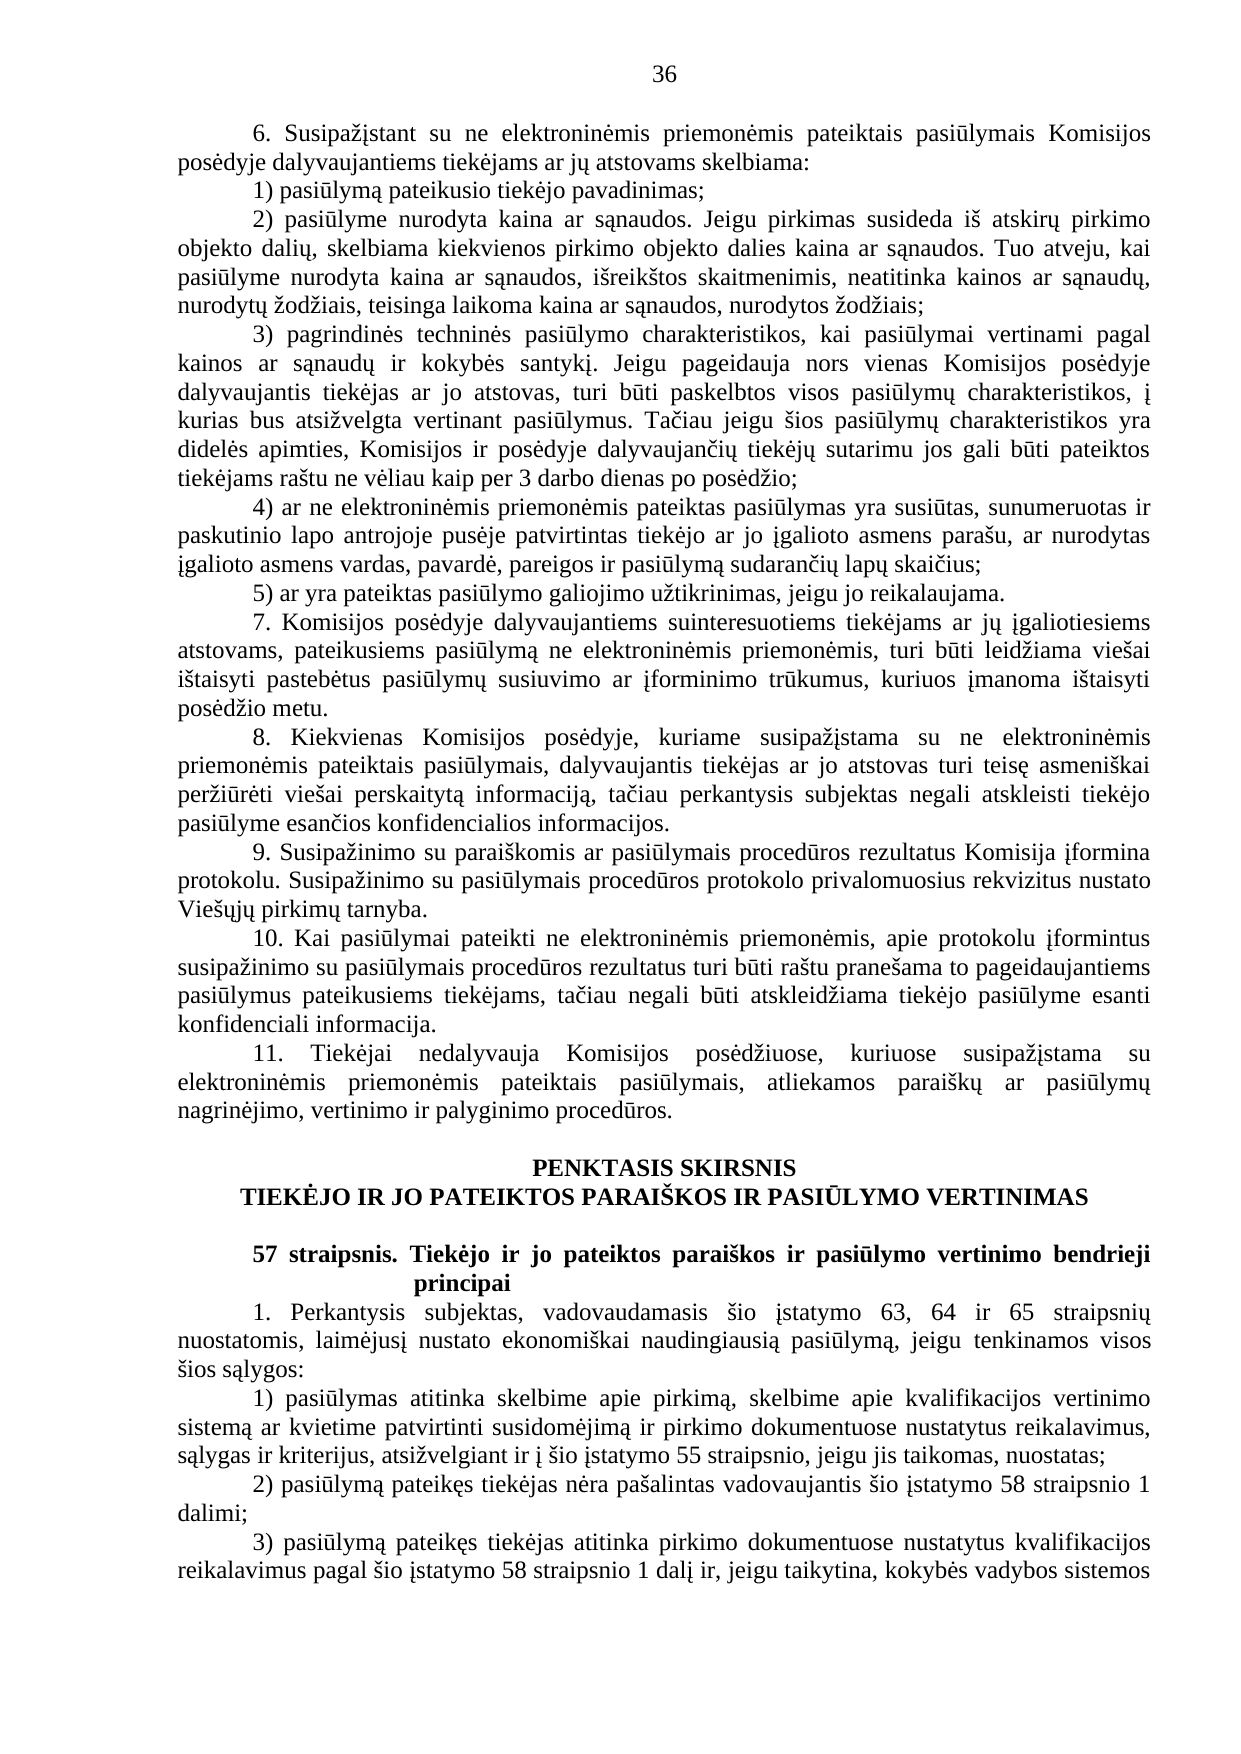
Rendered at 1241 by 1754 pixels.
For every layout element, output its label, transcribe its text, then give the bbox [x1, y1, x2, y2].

text 5) ar yra pateiktas pasiūlymo galiojimo užtikrinimas, jeigu jo reikalaujama. [177, 578, 1152, 607]
text 57 straipsnis. Tiekėjo ir jo pateiktos paraiškos ir pasiūlymo vertinimo bendrieji principai [252, 1239, 1152, 1297]
text TIEKĖJO IR JO PATEIKTOS PARAIŠKOS IR PASIŪLYMO VERTINIMAS [177, 1182, 1152, 1211]
text 10. Kai pasiūlymai pateikti ne elektroninėmis priemonėmis, apie protokolu įformintus susipažinimo su pasiūlymais procedūros rezultatus turi būti raštu pranešama to pageidaujantiems pasiūlymus pateikusiems tiekėjams, tačiau negali būti atskleidžiama tiekėjo pasiūlyme esanti konfidenciali informacija. [177, 923, 1152, 1038]
text 2) pasiūlymą pateikęs tiekėjas nėra pašalintas vadovaujantis šio įstatymo 58 straipsnio 1 dalimi; [177, 1469, 1152, 1527]
text 7. Komisijos posėdyje dalyvaujantiems suinteresuotiems tiekėjams ar jų įgaliotiesiems atstovams, pateikusiems pasiūlymą ne elektroninėmis priemonėmis, turi būti leidžiama viešai ištaisyti pastebėtus pasiūlymų susiuvimo ar įforminimo trūkumus, kuriuos įmanoma ištaisyti posėdžio metu. [177, 607, 1152, 722]
text 3) pasiūlymą pateikęs tiekėjas atitinka pirkimo dokumentuose nustatytus kvalifikacijos reikalavimus pagal šio įstatymo 58 straipsnio 1 dalį ir, jeigu taikytina, kokybės vadybos sistemos [177, 1527, 1152, 1584]
text 1) pasiūlymą pateikusio tiekėjo pavadinimas; [177, 176, 1152, 204]
text 2) pasiūlyme nurodyta kaina ar sąnaudos. Jeigu pirkimas susideda iš atskirų pirkimo objekto dalių, skelbiama kiekvienos pirkimo objekto dalies kaina ar sąnaudos. Tuo atveju, kai pasiūlyme nurodyta kaina ar sąnaudos, išreikštos skaitmenimis, neatitinka kainos ar sąnaudų, nurodytų žodžiais, teisinga laikoma kaina ar sąnaudos, nurodytos žodžiais; [177, 204, 1152, 319]
text 11. Tiekėjai nedalyvauja Komisijos posėdžiuose, kuriuose susipažįstama su elektroninėmis priemonėmis pateiktais pasiūlymais, atliekamos paraiškų ar pasiūlymų nagrinėjimo, vertinimo ir palyginimo procedūros. [177, 1038, 1152, 1124]
text PENKTASIS SKIRSNIS [177, 1153, 1152, 1182]
text 3) pagrindinės techninės pasiūlymo charakteristikos, kai pasiūlymai vertinami pagal kainos ar sąnaudų ir kokybės santykį. Jeigu pageidauja nors vienas Komisijos posėdyje dalyvaujantis tiekėjas ar jo atstovas, turi būti paskelbtos visos pasiūlymų charakteristikos, į kurias bus atsižvelgta vertinant pasiūlymus. Tačiau jeigu šios pasiūlymų charakteristikos yra didelės apimties, Komisijos ir posėdyje dalyvaujančių tiekėjų sutarimu jos gali būti pateiktos tiekėjams raštu ne vėliau kaip per 3 darbo dienas po posėdžio; [177, 319, 1152, 492]
text 4) ar ne elektroninėmis priemonėmis pateiktas pasiūlymas yra susiūtas, sunumeruotas ir paskutinio lapo antrojoje pusėje patvirtintas tiekėjo ar jo įgalioto asmens parašu, ar nurodytas įgalioto asmens vardas, pavardė, pareigos ir pasiūlymą sudarančių lapų skaičius; [177, 492, 1152, 578]
text 8. Kiekvienas Komisijos posėdyje, kuriame susipažįstama su ne elektroninėmis priemonėmis pateiktais pasiūlymais, dalyvaujantis tiekėjas ar jo atstovas turi teisę asmeniškai peržiūrėti viešai perskaitytą informaciją, tačiau perkantysis subjektas negali atskleisti tiekėjo pasiūlyme esančios konfidencialios informacijos. [177, 722, 1152, 837]
text 9. Susipažinimo su paraiškomis ar pasiūlymais procedūros rezultatus Komisija įformina protokolu. Susipažinimo su pasiūlymais procedūros protokolo privalomuosius rekvizitus nustato Viešųjų pirkimų tarnyba. [177, 837, 1152, 923]
text 1. Perkantysis subjektas, vadovaudamasis šio įstatymo 63, 64 ir 65 straipsnių nuostatomis, laimėjusį nustato ekonomiškai naudingiausią pasiūlymą, jeigu tenkinamos visos šios sąlygos: [177, 1297, 1152, 1383]
text 1) pasiūlymas atitinka skelbime apie pirkimą, skelbime apie kvalifikacijos vertinimo sistemą ar kvietime patvirtinti susidomėjimą ir pirkimo dokumentuose nustatytus reikalavimus, sąlygas ir kriterijus, atsižvelgiant ir į šio įstatymo 55 straipsnio, jeigu jis taikomas, nuostatas; [177, 1383, 1152, 1469]
text 6. Susipažįstant su ne elektroninėmis priemonėmis pateiktais pasiūlymais Komisijos posėdyje dalyvaujantiems tiekėjams ar jų atstovams skelbiama: [177, 118, 1152, 176]
